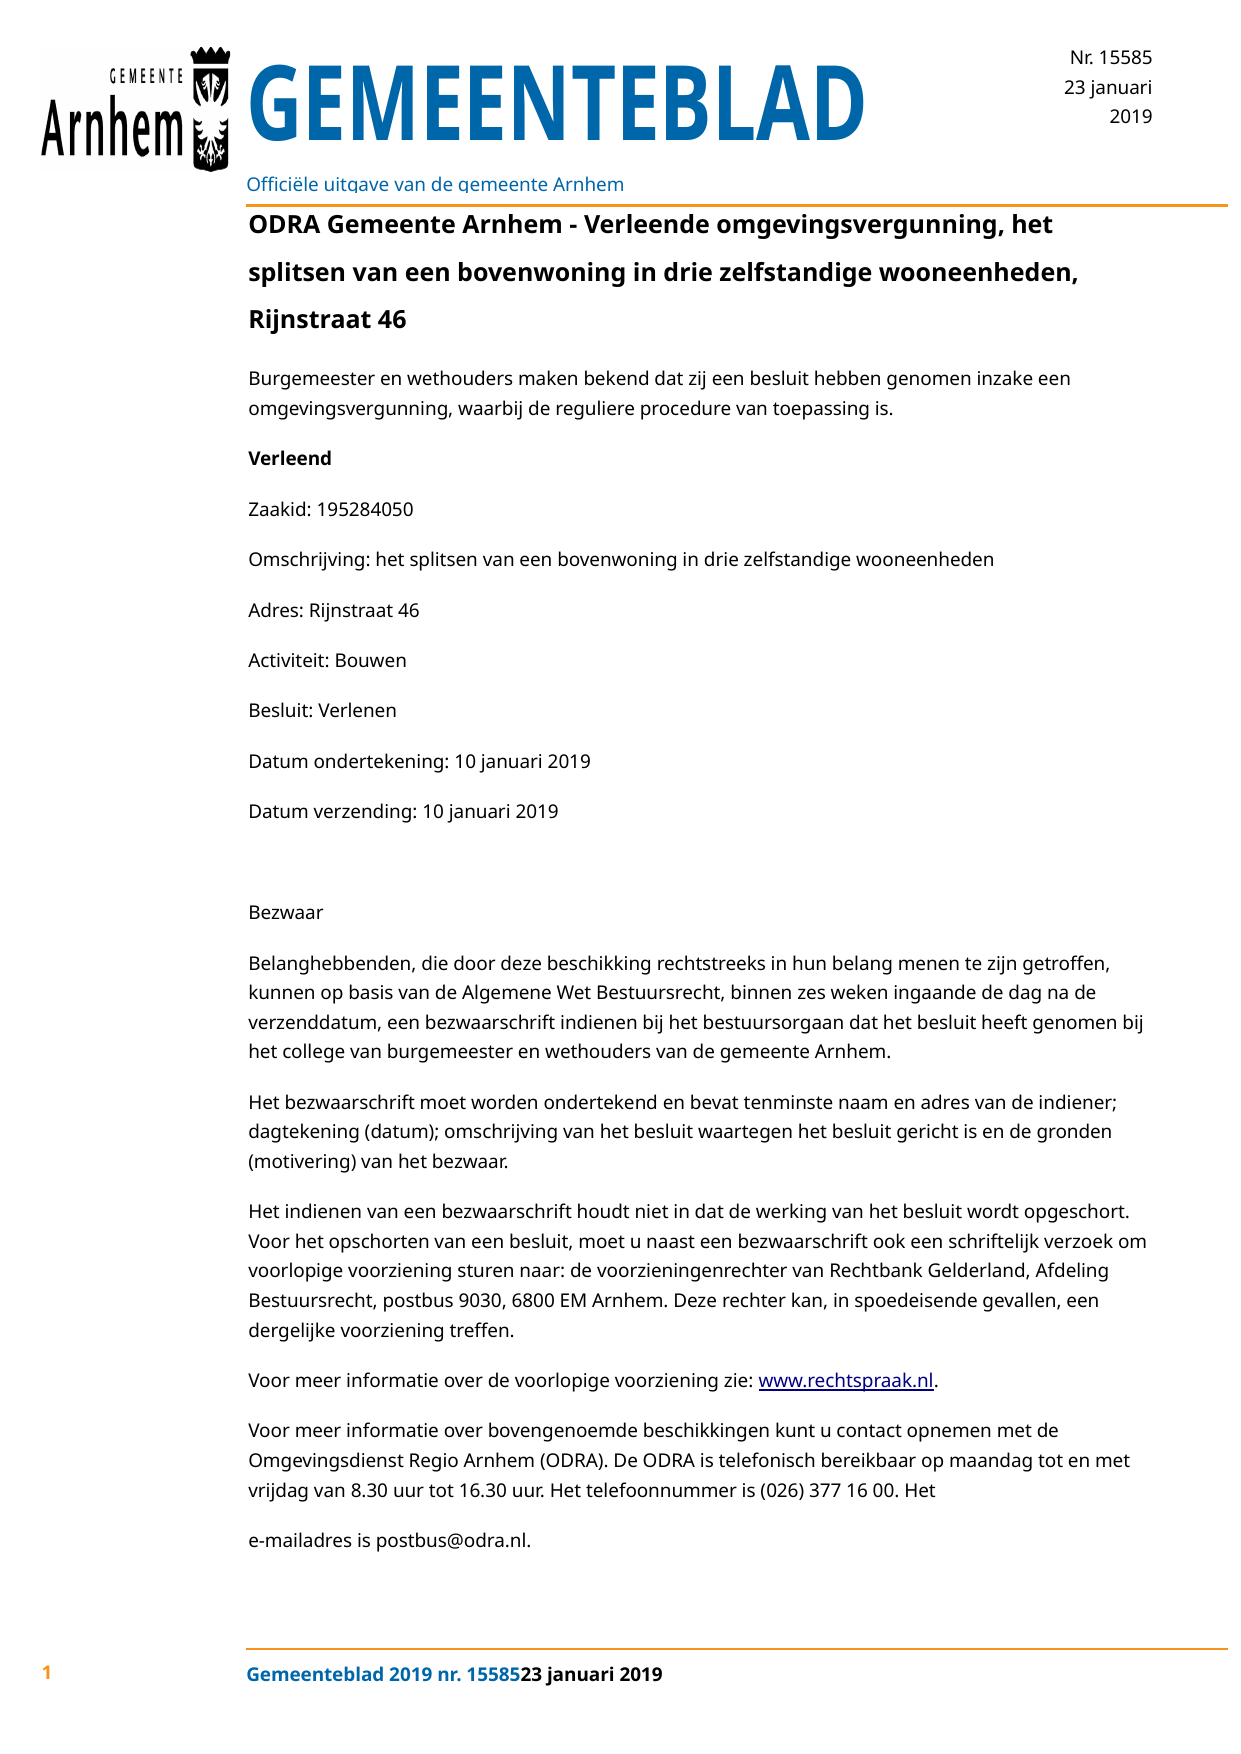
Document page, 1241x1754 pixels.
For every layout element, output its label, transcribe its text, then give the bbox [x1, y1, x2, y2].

text Omschrijving: het splitsen van een bovenwoning in drie zelfstandige wooneenheden [248, 546, 1152, 572]
text e-mailadres is postbus@odra.nl. [248, 1527, 1152, 1553]
text Besluit: Verlenen [248, 698, 1152, 723]
text Voor meer informatie over bovengenoemde beschikkingen kunt u contact opnemen met de Omgevingsdienst Regio Arnhem (ODRA). De ODRA is telefonisch bereikbaar op maandag tot en met vrijdag van 8.30 uur tot 16.30 uur. Het telefoonnummer is (026) 377 16 00. Het [248, 1418, 1152, 1502]
picture [41, 47, 231, 172]
text Datum verzending: 10 januari 2019 [248, 798, 1152, 824]
text Voor meer informatie over de voorlopige voorziening zie: www.rechtspraak.nl. [248, 1367, 1152, 1393]
text Het indienen van een bezwaarschrift houdt niet in dat de werking van het besluit wordt opgeschort. Voor het opschorten van een besluit, moet u naast een bezwaarschrift ook een schriftelijk verzoek om voorlopige voorziening sturen naar: de voorzieningenrechter van Rechtbank Gelderland, Afdeling Bestuursrecht, postbus 9030, 6800 EM Arnhem. Deze rechter kan, in spoedeisende gevallen, een dergelijke voorziening treffen. [248, 1198, 1152, 1342]
text Datum ondertekening: 10 januari 2019 [248, 748, 1152, 774]
text Het bezwaarschrift moet worden ondertekend en bevat tenminste naam en adres van de indiener; dagtekening (datum); omschrijving van het besluit waartegen het besluit gericht is en de gronden (motivering) van het bezwaar. [248, 1089, 1152, 1174]
text ODRA Gemeente Arnhem - Verleende omgevingsvergunning, het splitsen van een bovenwoning in drie zelfstandige wooneenheden, Rijnstraat 46 [248, 207, 1152, 336]
text Activiteit: Bouwen [248, 647, 1152, 673]
text Burgemeester en wethouders maken bekend dat zij een besluit hebben genomen inzake een omgevingsvergunning, waarbij de reguliere procedure van toepassing is. [248, 366, 1152, 421]
text Verleend [248, 446, 1152, 471]
text Bezwaar [248, 899, 1152, 925]
text Adres: Rijnstraat 46 [248, 597, 1152, 622]
text Zaakid: 195284050 [248, 496, 1152, 522]
text Belanghebbenden, die door deze beschikking rechtstreeks in hun belang menen te zijn getroffen, kunnen op basis van de Algemene Wet Bestuursrecht, binnen zes weken ingaande de dag na de verzenddatum, een bezwaarschrift indienen bij het bestuursorgaan dat het besluit heeft genomen bij het college van burgemeester en wethouders van de gemeente Arnhem. [248, 950, 1152, 1064]
